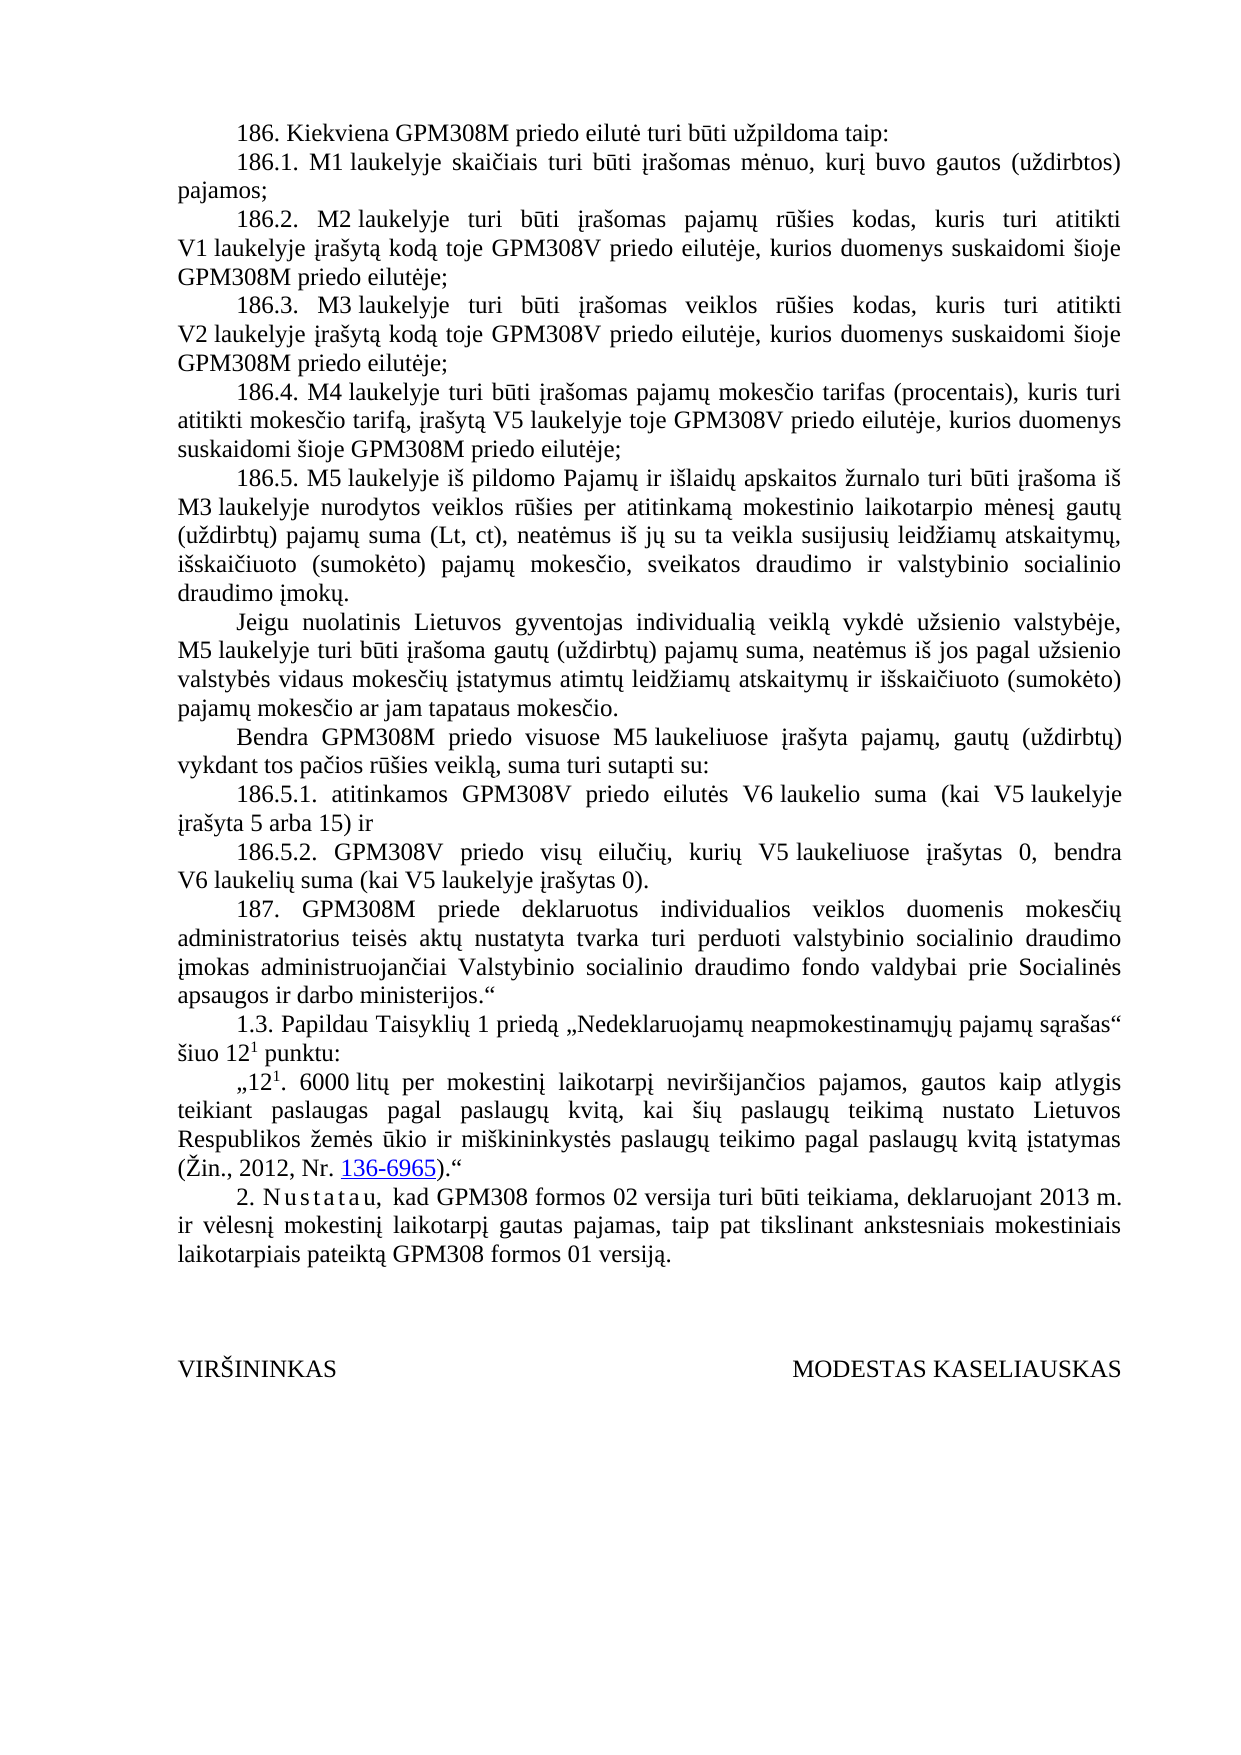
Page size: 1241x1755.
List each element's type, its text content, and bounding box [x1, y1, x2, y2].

text 186.1. M1 laukelyje skaičiais turi būti įrašomas mėnuo, kurį buvo gautos (uždirbtos) pajamos; [177, 147, 1122, 204]
text 186.5.2. GPM308V priedo visų eilučių, kurių V5 laukeliuose įrašytas 0, bendra V6 laukelių suma (kai V5 laukelyje įrašytas 0). [177, 837, 1122, 894]
text 186.2. M2 laukelyje turi būti įrašomas pajamų rūšies kodas, kuris turi atitikti V1 laukelyje įrašytą kodą toje GPM308V priedo eilutėje, kurios duomenys suskaidomi šioje GPM308M priedo eilutėje; [177, 204, 1122, 291]
text 186.4. M4 laukelyje turi būti įrašomas pajamų mokesčio tarifas (procentais), kuris turi atitikti mokesčio tarifą, įrašytą V5 laukelyje toje GPM308V priedo eilutėje, kurios duomenys suskaidomi šioje GPM308M priedo eilutėje; [177, 377, 1122, 463]
text Viršininkas Modestas Kaseliauskas [177, 1354, 1122, 1383]
text 186. Kiekviena GPM308M priedo eilutė turi būti užpildoma taip: [177, 118, 1122, 147]
text 186.5.1. atitinkamos GPM308V priedo eilutės V6 laukelio suma (kai V5 laukelyje įrašyta 5 arba 15) ir [177, 779, 1122, 837]
text 187. GPM308M priede deklaruotus individualios veiklos duomenis mokesčių administratorius teisės aktų nustatyta tvarka turi perduoti valstybinio socialinio draudimo įmokas administruojančiai Valstybinio socialinio draudimo fondo valdybai prie Socialinės apsaugos ir darbo ministerijos.“ [177, 894, 1122, 1009]
text Bendra GPM308M priedo visuose M5 laukeliuose įrašyta pajamų, gautų (uždirbtų) vykdant tos pačios rūšies veiklą, suma turi sutapti su: [177, 722, 1122, 779]
text 2. Nustatau, kad GPM308 formos 02 versija turi būti teikiama, deklaruojant 2013 m. ir vėlesnį mokestinį laikotarpį gautas pajamas, taip pat tikslinant ankstesniais mokestiniais laikotarpiais pateiktą GPM308 formos 01 versiją. [177, 1182, 1122, 1268]
text „121. 6000 litų per mokestinį laikotarpį neviršijančios pajamos, gautos kaip atlygis teikiant paslaugas pagal paslaugų kvitą, kai šių paslaugų teikimą nustato Lietuvos Respublikos žemės ūkio ir miškininkystės paslaugų teikimo pagal paslaugų kvitą įstatymas (Žin., 2012, Nr. 136-6965).“ [177, 1067, 1122, 1182]
text 186.3. M3 laukelyje turi būti įrašomas veiklos rūšies kodas, kuris turi atitikti V2 laukelyje įrašytą kodą toje GPM308V priedo eilutėje, kurios duomenys suskaidomi šioje GPM308M priedo eilutėje; [177, 291, 1122, 377]
text Jeigu nuolatinis Lietuvos gyventojas individualią veiklą vykdė užsienio valstybėje, M5 laukelyje turi būti įrašoma gautų (uždirbtų) pajamų suma, neatėmus iš jos pagal užsienio valstybės vidaus mokesčių įstatymus atimtų leidžiamų atskaitymų ir išskaičiuoto (sumokėto) pajamų mokesčio ar jam tapataus mokesčio. [177, 607, 1122, 722]
text 1.3. Papildau Taisyklių 1 priedą „Nedeklaruojamų neapmokestinamųjų pajamų sąrašas“ šiuo 121 punktu: [177, 1009, 1122, 1067]
text 186.5. M5 laukelyje iš pildomo Pajamų ir išlaidų apskaitos žurnalo turi būti įrašoma iš M3 laukelyje nurodytos veiklos rūšies per atitinkamą mokestinio laikotarpio mėnesį gautų (uždirbtų) pajamų suma (Lt, ct), neatėmus iš jų su ta veikla susijusių leidžiamų atskaitymų, išskaičiuoto (sumokėto) pajamų mokesčio, sveikatos draudimo ir valstybinio socialinio draudimo įmokų. [177, 463, 1122, 607]
